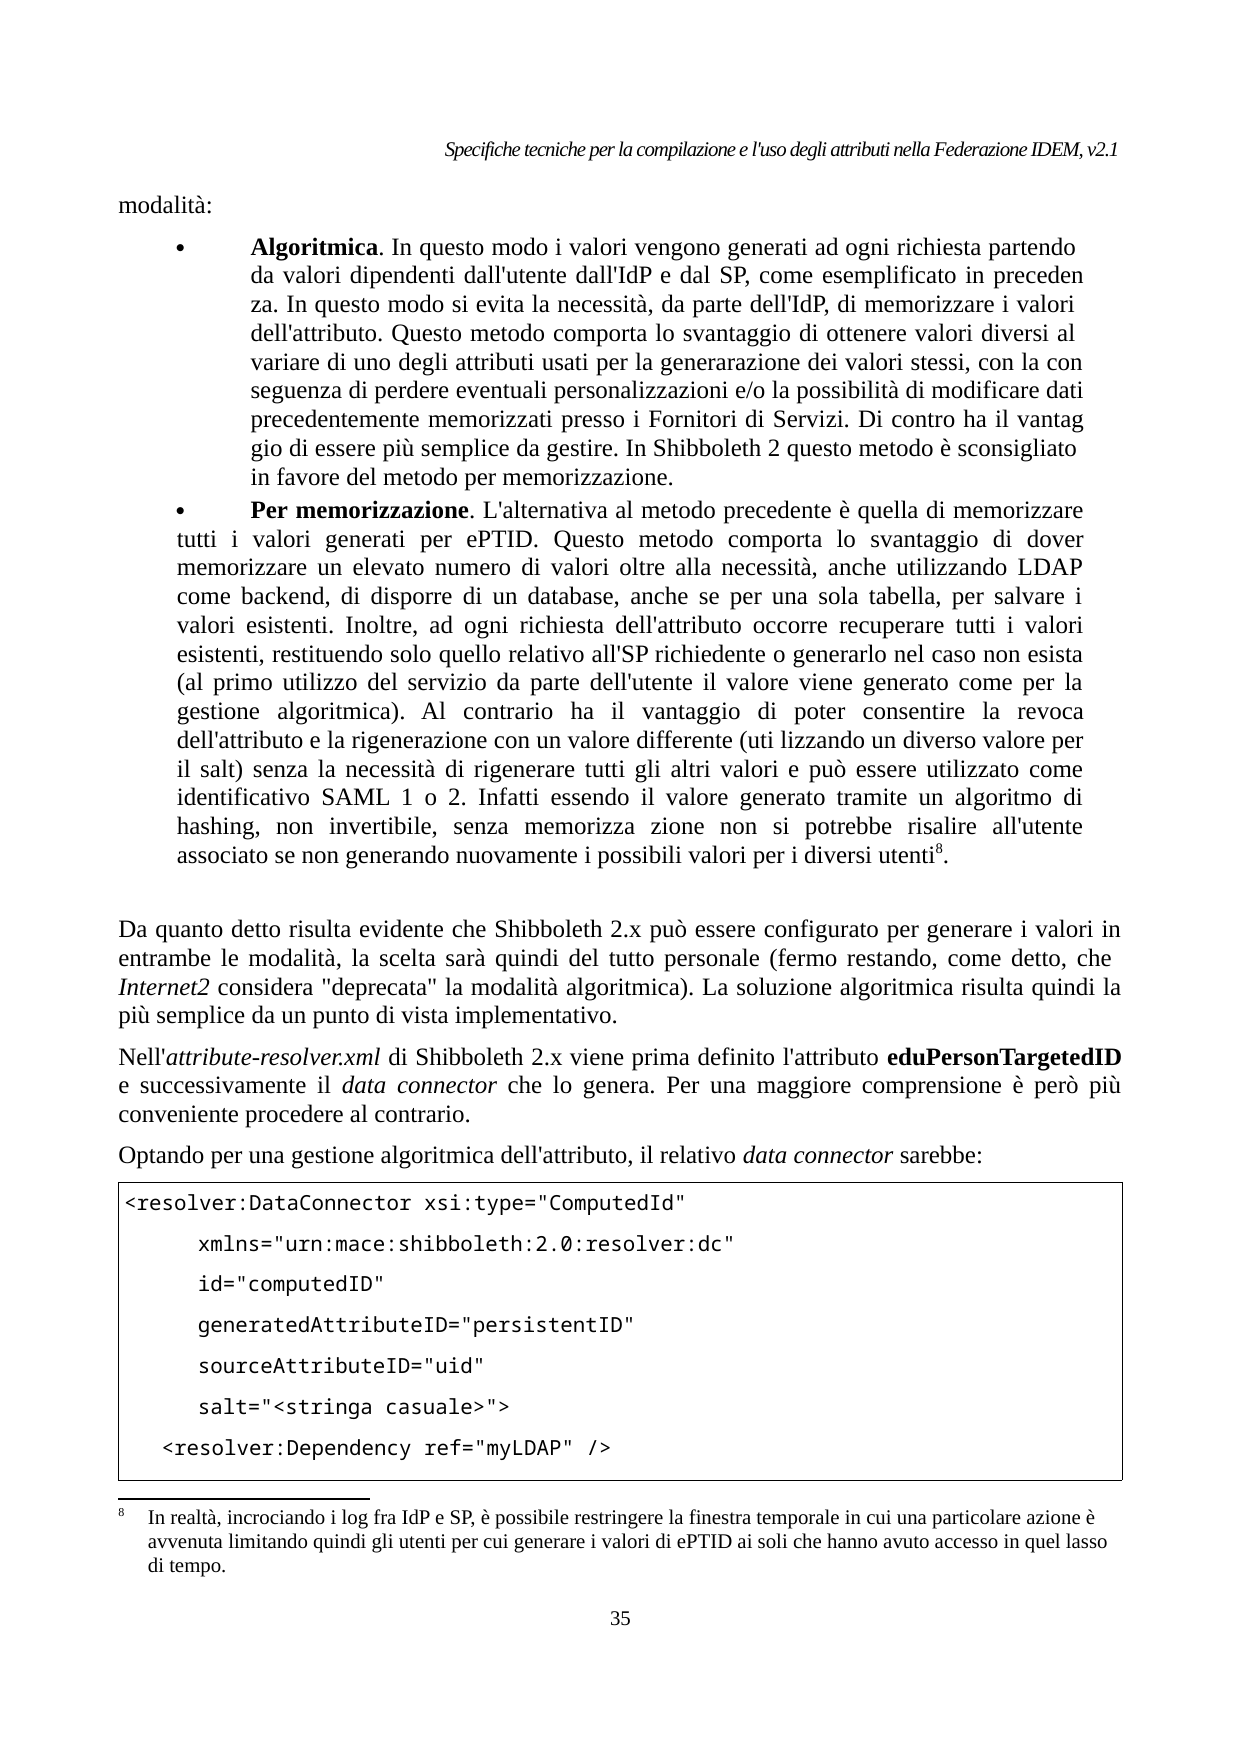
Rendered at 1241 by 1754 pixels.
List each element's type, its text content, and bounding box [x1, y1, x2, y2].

list Algoritmica. In questo modo i valori vengono generati ad ogni richiesta partendo da valori dipendenti dall'utente dall'IdP e dal SP, come esemplificato in preceden za. In questo modo si evita la necessità, da parte dell'IdP, di memorizzare i valori dell'attributo. Questo metodo comporta lo svantaggio di ottenere valori diversi al variare di uno degli attributi usati per la generarazione dei valori stessi, con la con seguenza di perdere eventuali personalizzazioni e/o la possibilità di modificare dati precedentemente memorizzati presso i Fornitori di Servizi. Di contro ha il vantag gio di essere più semplice da gestire. In Shibboleth 2 questo metodo è sconsigliato in favore del metodo per memorizzazione. [177, 232, 1084, 490]
table_header <resolver:DataConnector xsi:type="ComputedId" xmlns="urn:mace:shibboleth:2.0:resolver:dc" id="computedID" generatedAttributeID="persistentID" sourceAttributeID="uid" salt="<stringa casuale>"> <resolver:Dependency ref="myLDAP" /> [119, 1183, 1122, 1480]
list Per memorizzazione. L'alternativa al metodo precedente è quella di memorizzare tutti i valori generati per ePTID. Questo metodo comporta lo svantaggio di dover memorizzare un elevato numero di valori oltre alla necessità, anche utilizzando LDAP come backend, di disporre di un database, anche se per una sola tabella, per salvare i valori esistenti. Inoltre, ad ogni richiesta dell'attributo occorre recuperare tutti i valori esistenti, restituendo solo quello relativo all'SP richiedente o generarlo nel caso non esista (al primo utilizzo del servizio da parte dell'utente il valore viene generato come per la gestione algoritmica). Al contrario ha il vantaggio di poter consentire la revoca dell'attributo e la rigenerazione con un valore differente (uti lizzando un diverso valore per il salt) senza la necessità di rigenerare tutti gli altri valori e può essere utilizzato come identificativo SAML 1 o 2. Infatti essendo il valore generato tramite un algoritmo di hashing, non invertibile, senza memorizza zione non si potrebbe risalire all'utente associato se non generando nuovamente i possibili valori per i diversi utenti. [177, 495, 1084, 869]
text modalità: [118, 190, 1122, 219]
list In realtà, incrociando i log fra IdP e SP, è possibile restringere la finestra temporale in cui una particolare azione è avvenuta limitando quindi gli utenti per cui generare i valori di ePTID ai soli che hanno avuto accesso in quel lasso di tempo. [118, 1505, 1122, 1577]
text Da quanto detto risulta evidente che Shibboleth 2.x può essere configurato per generare i valori in entrambe le modalità, la scelta sarà quindi del tutto personale (fermo restando, come detto, che Internet2 considera "deprecata" la modalità algoritmica). La soluzione algoritmica risulta quindi la più semplice da un punto di vista implementativo. [118, 914, 1122, 1029]
text Optando per una gestione algoritmica dell'attributo, il relativo data connector sarebbe: [118, 1141, 1122, 1169]
text Nell'attribute-resolver.xml di Shibboleth 2.x viene prima definito l'attributo eduPersonTargetedID e successivamente il data connector che lo genera. Per una maggiore comprensione è però più conveniente procedere al contrario. [118, 1042, 1122, 1128]
